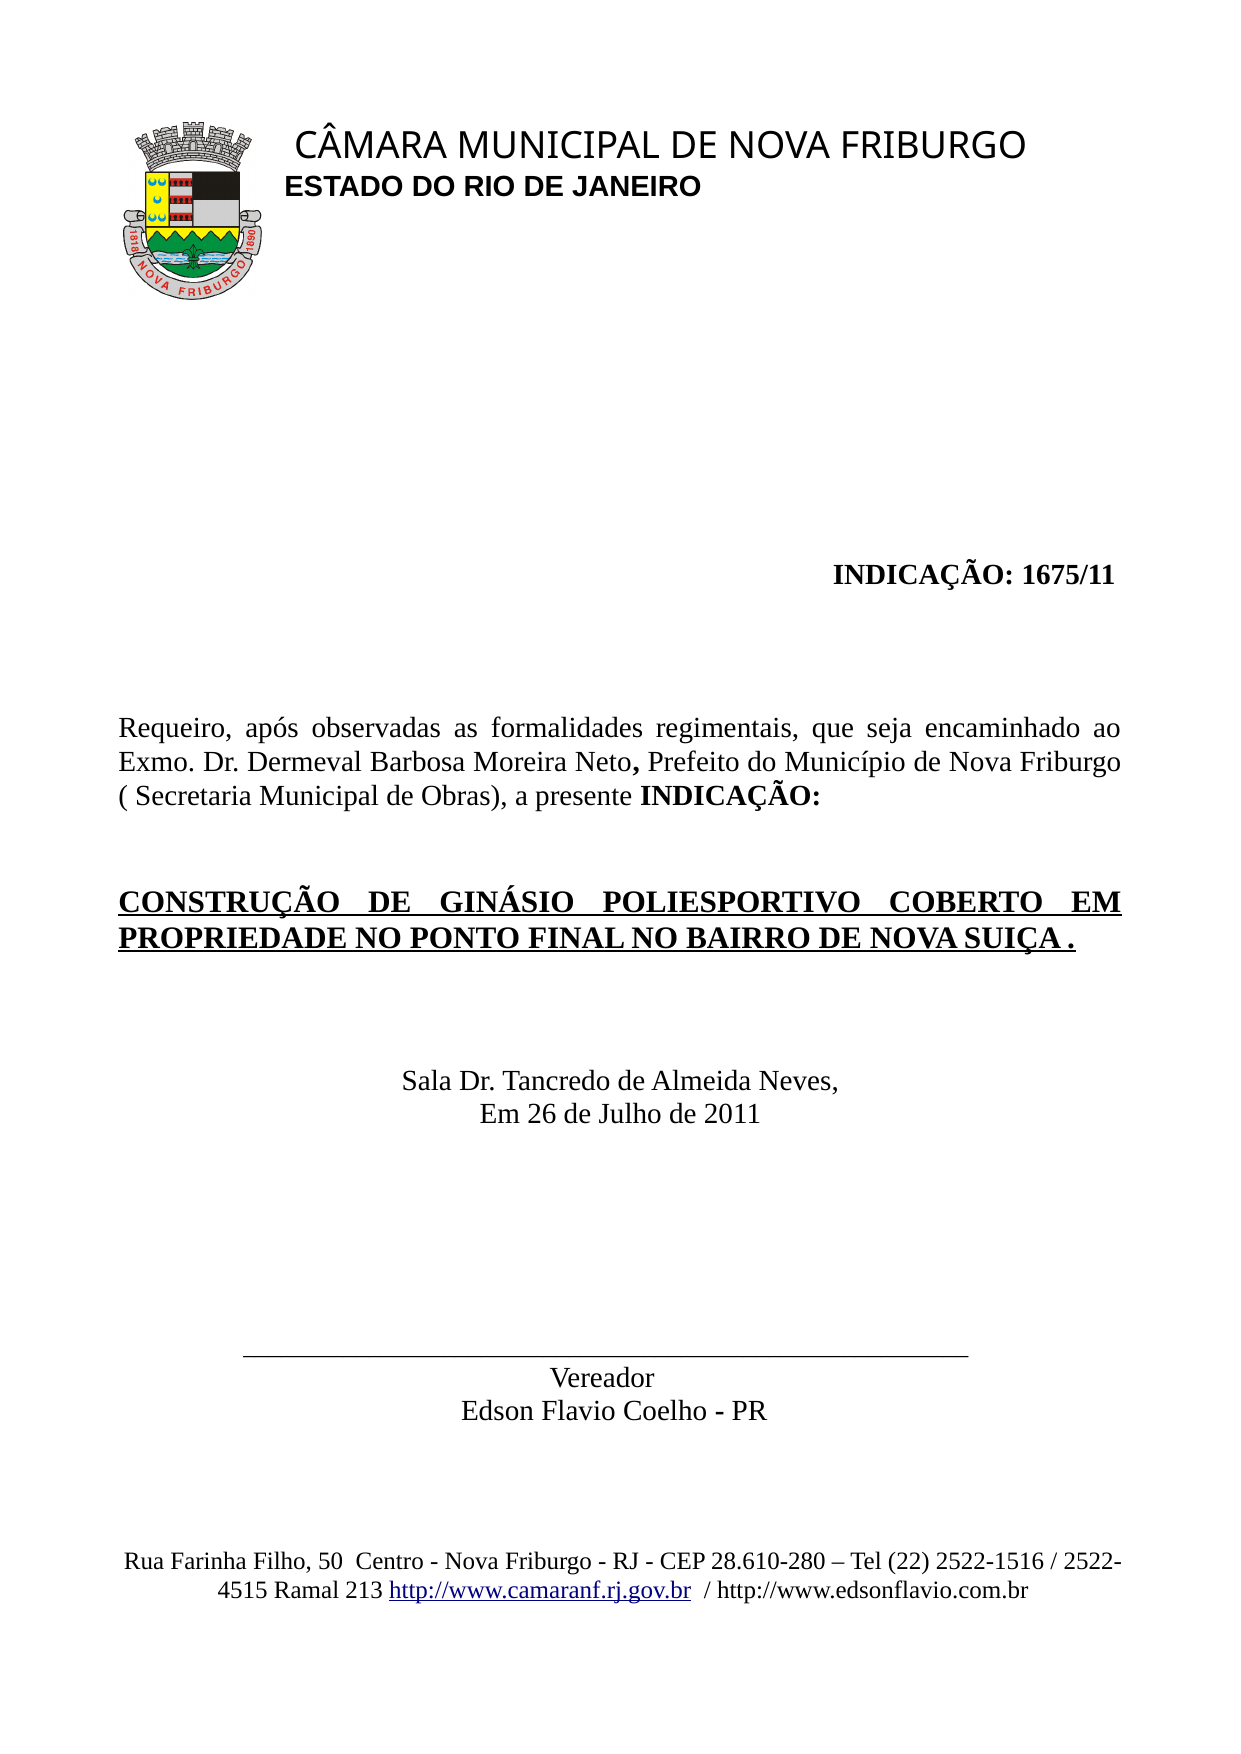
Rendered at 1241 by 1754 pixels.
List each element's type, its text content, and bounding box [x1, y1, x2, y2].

text CONSTRUÇÃO DE GINÁSIO POLIESPORTIVO COBERTO EM [118, 883, 1122, 914]
text Vereador [118, 1360, 1122, 1393]
text Sala Dr. Tancredo de Almeida Neves, [118, 1063, 1122, 1096]
text CÂMARA MUNICIPAL DE NOVA FRIBURGO ESTADO DO RIO DE JANEIRO [118, 118, 1122, 303]
text PROPRIEDADE NO PONTO FINAL NO BAIRRO DE NOVA SUIÇA . [118, 916, 1122, 955]
text Rua Farinha Filho, 50 Centro - Nova Friburgo - RJ - CEP 28.610-280 – Tel (22) 2522-1516 / 2522-4515 Ramal 213 http://www.camaranf.rj.gov.br / http://www.edsonflavio.com.br [118, 1546, 1128, 1603]
text __________________________________________________________ [118, 1331, 1122, 1360]
text Requeiro, após observadas as formalidades regimentais, que seja encaminhado ao Exmo. Dr. Dermeval Barbosa Moreira Neto, Prefeito do Município de Nova Friburgo ( Secretaria Municipal de Obras), a presente INDICAÇÃO: [118, 711, 1122, 811]
text Edson Flavio Coelho - PR [118, 1393, 1122, 1427]
text Em 26 de Julho de 2011 [118, 1096, 1122, 1130]
text INDICAÇÃO: 1675/11 [118, 557, 1122, 591]
